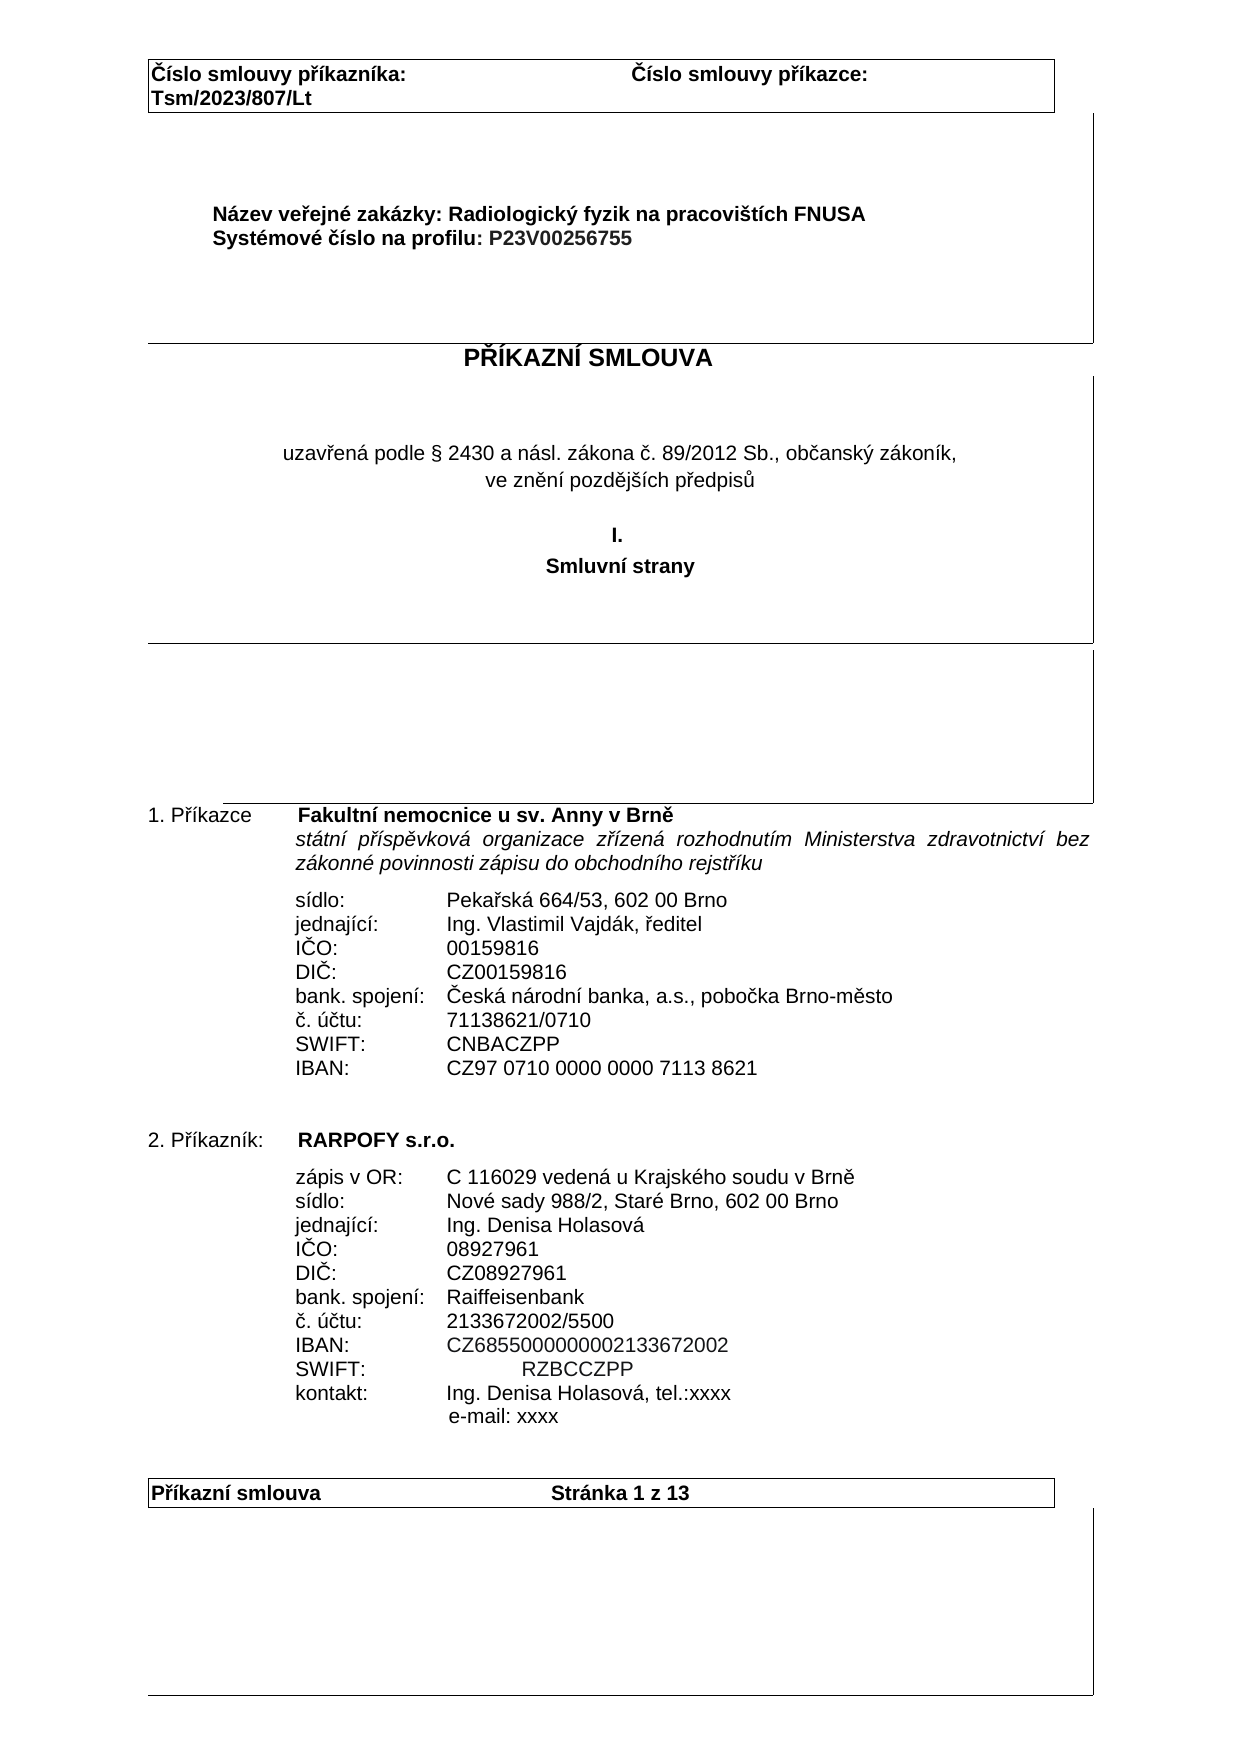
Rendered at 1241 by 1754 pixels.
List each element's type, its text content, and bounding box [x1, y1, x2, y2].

text I. [572, 477, 578, 486]
text IBAN: CZ6855000000002133672002 [221, 1332, 1093, 1356]
text bank. spojení: Raiffeisenbank [221, 1284, 1093, 1308]
text bank. spojení: Česká národní banka, a.s., pobočka Brno-město [221, 983, 1093, 1007]
text kontakt: Ing. Denisa Holasová, tel.:xxxx [221, 1380, 1093, 1404]
text I. [719, 477, 725, 486]
text uzavřená podle § 2430 a násl. zákona č. 89/2012 Sb., občanský zákoník, [148, 376, 1093, 404]
text DIČ: CZ00159816 [221, 959, 1093, 983]
text zápis v OR: C 116029 vedená u Krajského soudu v Brně [221, 1165, 1093, 1189]
text státní příspěvková organizace zřízená rozhodnutím Ministerstva zdravotnictví bez zákonné povinnosti zápisu do obchodního rejstříku [295, 827, 1093, 875]
text SWIFT: CNBACZPP [221, 1031, 1093, 1055]
text IČO: 08927961 [221, 1237, 1093, 1261]
text jednající: Ing. Denisa Holasová [221, 1213, 1093, 1237]
text DIČ: CZ08927961 [221, 1261, 1093, 1284]
text č. účtu: 2133672002/5500 [221, 1308, 1093, 1332]
text č. účtu: 71138621/0710 [221, 1007, 1093, 1031]
text I. [148, 459, 1093, 490]
text sídlo: Pekařská 664/53, 602 00 Brno [221, 888, 1093, 912]
text jednající: Ing. Vlastimil Vajdák, ředitel [221, 912, 1093, 936]
text 2. Příkazník: RARPOFY s.r.o. [148, 1128, 1093, 1152]
text IČO: 00159816 [221, 936, 1093, 959]
text sídlo: Nové sady 988/2, Staré Brno, 602 00 Brno [221, 1189, 1093, 1213]
text Smluvní strany [148, 490, 1093, 643]
text ve znění pozdějších předpisů [148, 404, 1093, 459]
text IBAN: CZ97 0710 0000 0000 7113 8621 [221, 1055, 1093, 1079]
text PŘÍKAZNÍ SMLOUVA [148, 343, 1029, 372]
text e-mail: xxxx [369, 1404, 1093, 1428]
text 1. Příkazce Fakultní nemocnice u sv. Anny v Brně [148, 803, 1093, 827]
text I. [678, 477, 684, 486]
text SWIFT: RZBCCZPP [221, 1356, 1093, 1380]
